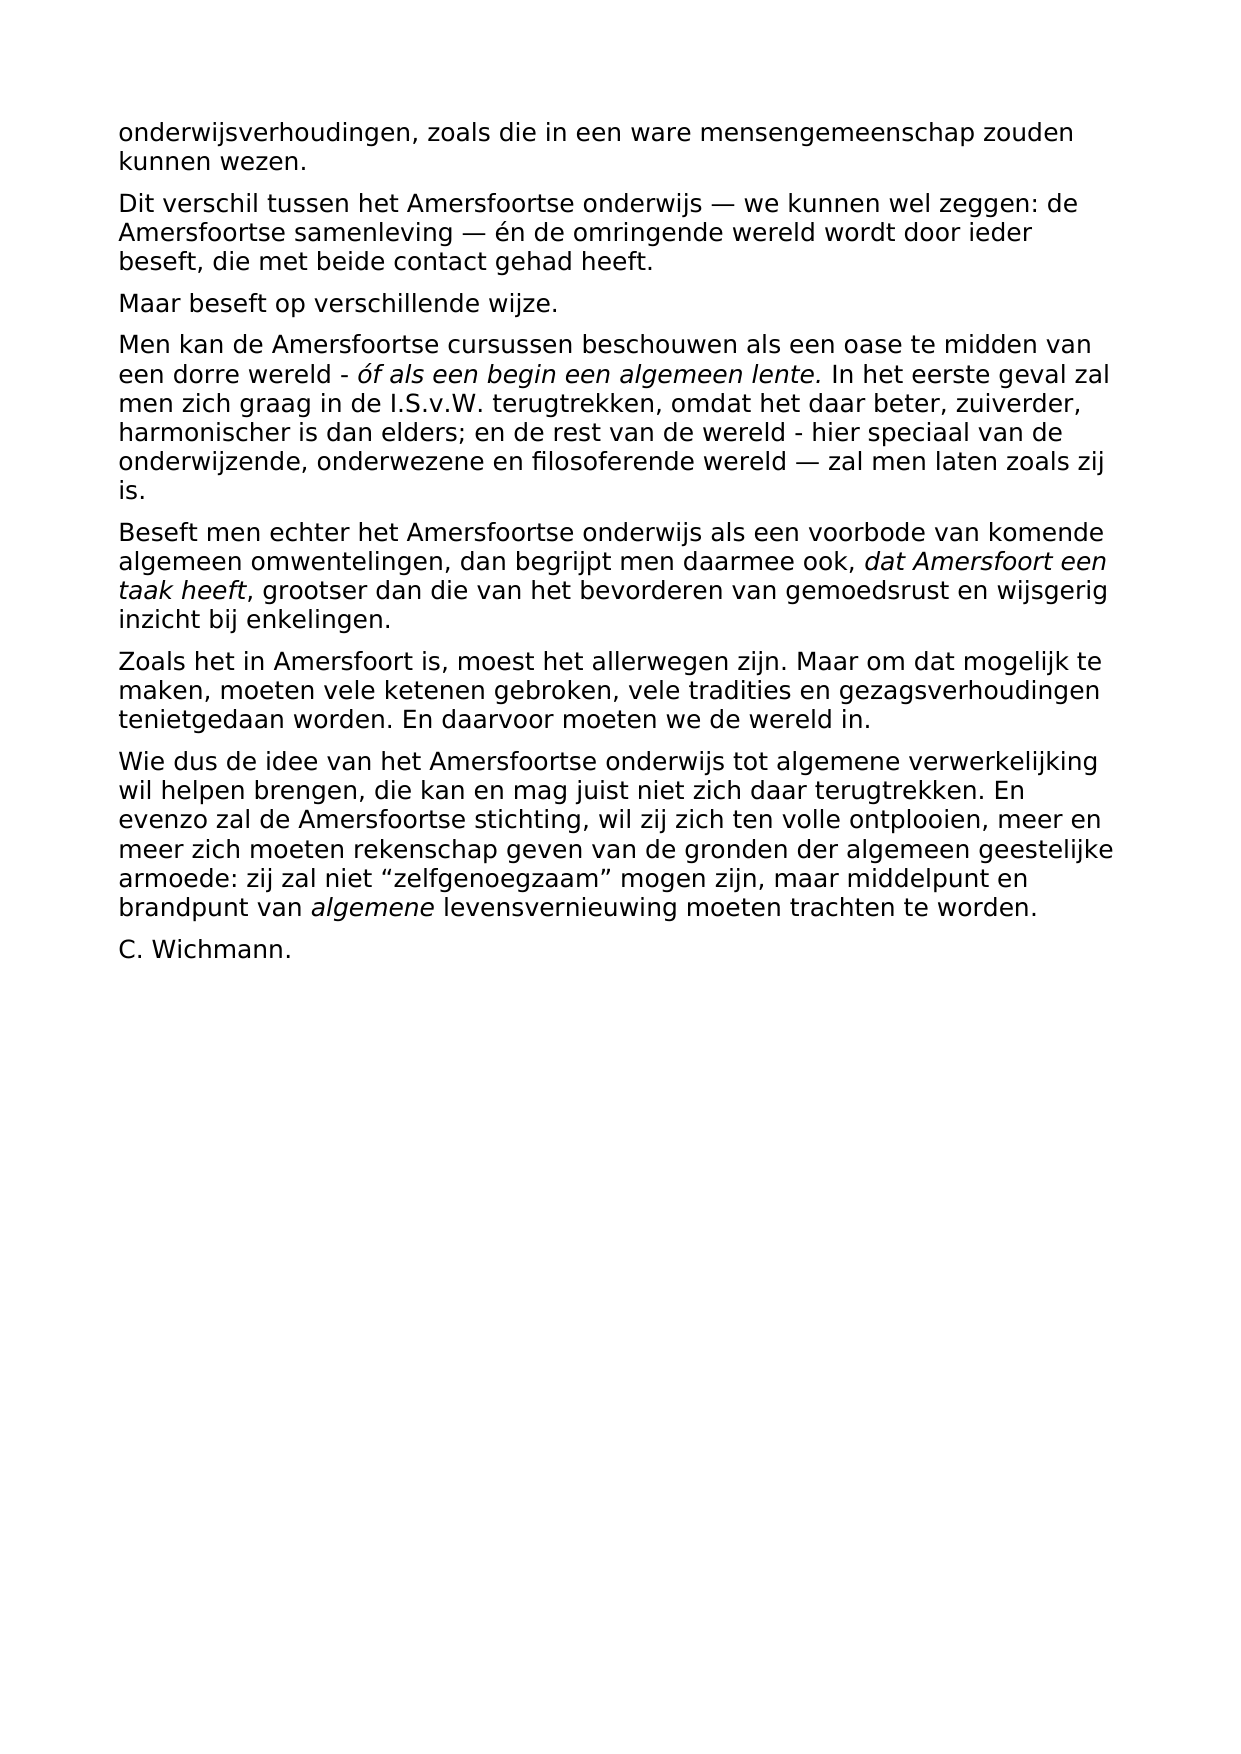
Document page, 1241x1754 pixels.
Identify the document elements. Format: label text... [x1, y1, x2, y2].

text Wie dus de idee van het Amersfoortse onderwijs tot algemene verwerkelijking wil helpen brengen, die kan en mag juist niet zich daar terugtrekken. En evenzo zal de Amersfoortse stichting, wil zij zich ten volle ontplooien, meer en meer zich moeten rekenschap geven van de gronden der algemeen geestelijke armoede: zij zal niet “zelfgenoegzaam” mogen zijn, maar middelpunt en brandpunt van algemene levensvernieuwing moeten trachten te worden. [118, 747, 1122, 922]
text Beseft men echter het Amersfoortse onderwijs als een voorbode van komende algemeen omwentelingen, dan begrijpt men daarmee ook, dat Amersfoort een taak heeft, grootser dan die van het bevorderen van gemoedsrust en wijsgerig inzicht bij enkelingen. [118, 518, 1122, 635]
text Maar beseft op verschillende wijze. [118, 289, 1122, 318]
text Men kan de Amersfoortse cursussen beschouwen als een oase te midden van een dorre wereld - óf als een begin een algemeen lente. In het eerste geval zal men zich graag in de I.S.v.W. terugtrekken, omdat het daar beter, zuiverder, harmonischer is dan elders; en de rest van de wereld - hier speciaal van de onderwijzende, onderwezene en filosoferende wereld — zal men laten zoals zij is. [118, 331, 1122, 506]
text Zoals het in Amersfoort is, moest het allerwegen zijn. Maar om dat mogelijk te maken, moeten vele ketenen gebroken, vele tradities en gezagsverhoudingen tenietgedaan worden. En daarvoor moeten we de wereld in. [118, 647, 1122, 735]
text Dit verschil tussen het Amersfoortse onderwijs — we kunnen wel zeggen: de Amersfoortse samenleving — én de omringende wereld wordt door ieder beseft, die met beide contact gehad heeft. [118, 189, 1122, 276]
text onderwijsverhoudingen, zoals die in een ware mensengemeenschap zouden kunnen wezen. [118, 118, 1122, 176]
text C. Wichmann. [118, 935, 1122, 964]
